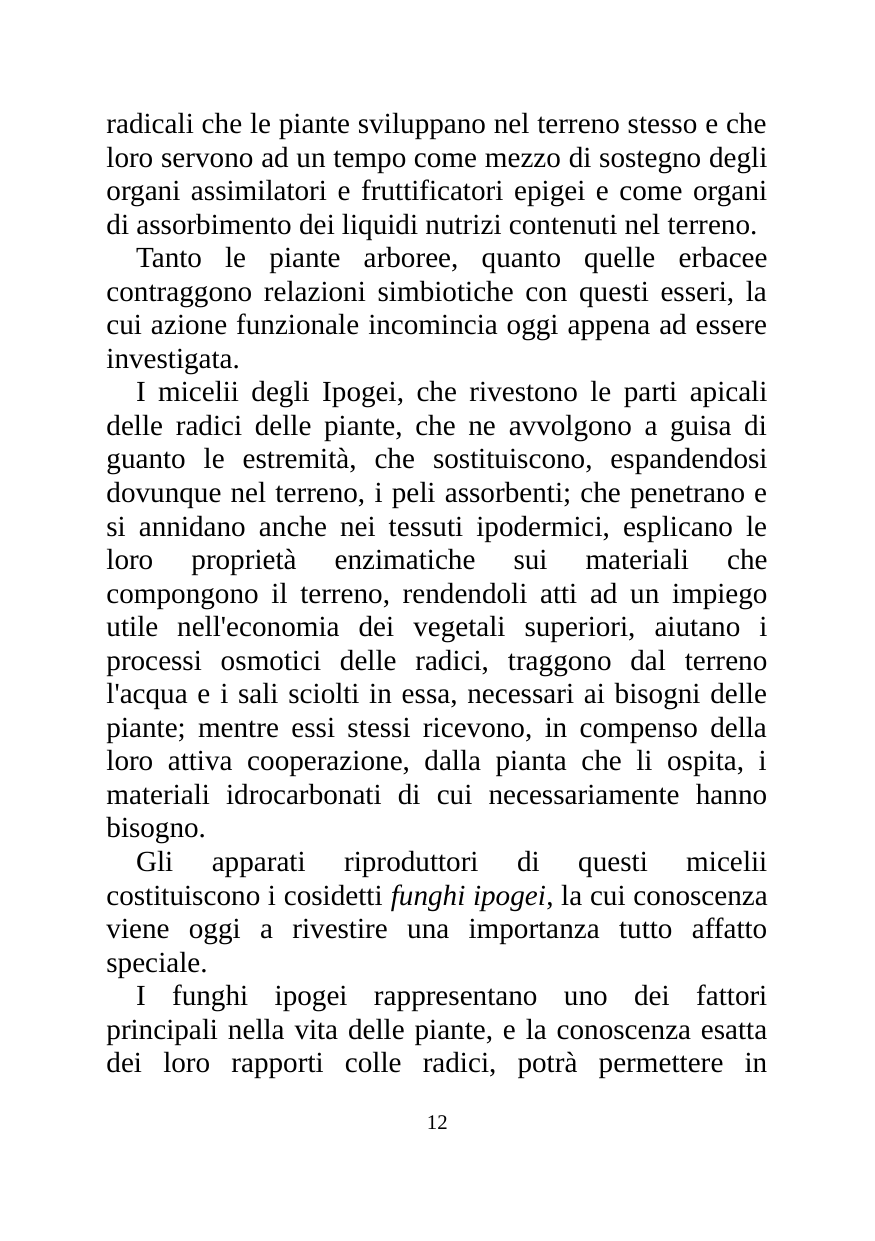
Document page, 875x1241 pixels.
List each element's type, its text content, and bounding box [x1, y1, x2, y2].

text I micelii degli Ipogei, che rivestono le parti apicali delle radici delle piante, che ne avvolgono a guisa di guanto le estremità, che sostituiscono, espandendosi dovunque nel terreno, i peli assorbenti; che penetrano e si annidano anche nei tessuti ipodermici, esplicano le loro proprietà enzimatiche sui materiali che compongono il terreno, rendendoli atti ad un impiego utile nell'economia dei vegetali superiori, aiutano i processi osmotici delle radici, traggono dal terreno l'acqua e i sali sciolti in essa, necessari ai bisogni delle piante; mentre essi stessi ricevono, in compenso della loro attiva cooperazione, dalla pianta che li ospita, i materiali idrocarbonati di cui necessariamente hanno bisogno. [106, 374, 768, 844]
text I funghi ipogei rappresentano uno dei fattori principali nella vita delle piante, e la conoscenza esatta dei loro rapporti colle radici, potrà permettere in [106, 978, 768, 1079]
text Tanto le piante arboree, quanto quelle erbacee contraggono relazioni simbiotiche con questi esseri, la cui azione funzionale incomincia oggi appena ad essere investigata. [106, 240, 768, 374]
text radicali che le piante sviluppano nel terreno stesso e che loro servono ad un tempo come mezzo di sostegno degli organi assimilatori e fruttificatori epigei e come organi di assorbimento dei liquidi nutrizi contenuti nel terreno. [106, 106, 768, 240]
text Gli apparati riproduttori di questi micelii costituiscono i cosidetti funghi ipogei, la cui conoscenza viene oggi a rivestire una importanza tutto affatto speciale. [106, 844, 768, 978]
